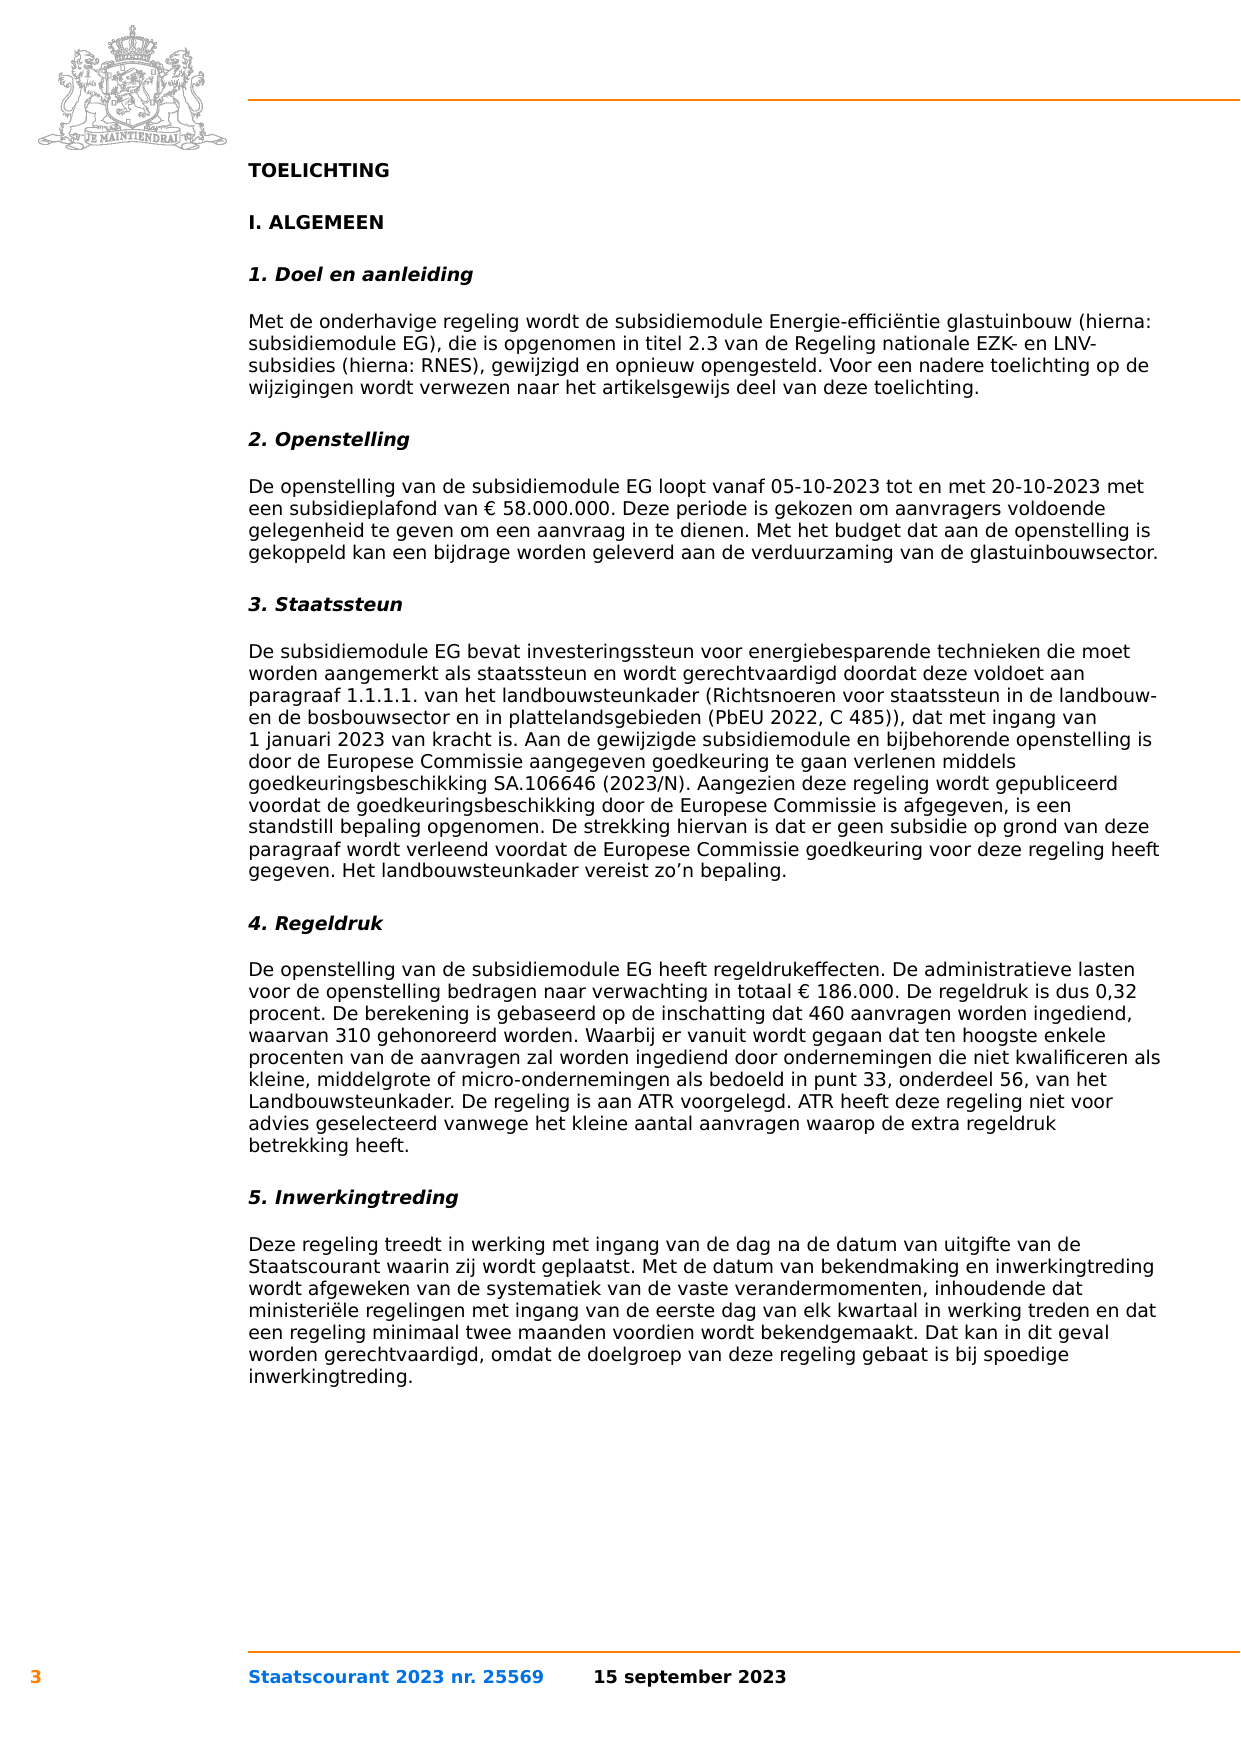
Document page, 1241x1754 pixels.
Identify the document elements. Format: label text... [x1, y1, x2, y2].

subtitle TOELICHTING [248, 160, 1163, 182]
text De openstelling van de subsidiemodule EG loopt vanaf 05-10-2023 tot en met 20-10-2023 met een subsidieplafond van € 58.000.000. Deze periode is gekozen om aanvragers voldoende gelegenheid te geven om een aanvraag in te dienen. Met het budget dat aan de openstelling is gekoppeld kan een bijdrage worden geleverd aan de verduurzaming van de glastuinbouwsector. [248, 476, 1163, 564]
text De subsidiemodule EG bevat investeringssteun voor energiebesparende technieken die moet worden aangemerkt als staatssteun en wordt gerechtvaardigd doordat deze voldoet aan paragraaf 1.1.1.1. van het landbouwsteunkader (Richtsnoeren voor staatssteun in de landbouw- en de bosbouwsector en in plattelandsgebieden (PbEU 2022, C 485)), dat met ingang van 1 januari 2023 van kracht is. Aan de gewijzigde subsidiemodule en bijbehorende openstelling is door de Europese Commissie aangegeven goedkeuring te gaan verlenen middels goedkeuringsbeschikking SA.106646 (2023/N). Aangezien deze regeling wordt gepubliceerd voordat de goedkeuringsbeschikking door de Europese Commissie is afgegeven, is een standstill bepaling opgenomen. De strekking hiervan is dat er geen subsidie op grond van deze paragraaf wordt verleend voordat de Europese Commissie goedkeuring voor deze regeling heeft gegeven. Het landbouwsteunkader vereist zo’n bepaling. [248, 641, 1163, 882]
picture [38, 25, 227, 150]
subtitle 5. Inwerkingtreding [248, 1187, 1163, 1209]
subtitle 2. Openstelling [248, 429, 1163, 451]
text Deze regeling treedt in werking met ingang van de dag na de datum van uitgifte van de Staatscourant waarin zij wordt geplaatst. Met de datum van bekendmaking en inwerkingtreding wordt afgeweken van de systematiek van de vaste verandermomenten, inhoudende dat ministeriële regelingen met ingang van de eerste dag van elk kwartaal in werking treden en dat een regeling minimaal twee maanden voordien wordt bekendgemaakt. Dat kan in dit geval worden gerechtvaardigd, omdat de doelgroep van deze regeling gebaat is bij spoedige inwerkingtreding. [248, 1234, 1163, 1388]
subtitle 1. Doel en aanleiding [248, 264, 1163, 286]
subtitle 3. Staatssteun [248, 594, 1163, 616]
text De openstelling van de subsidiemodule EG heeft regeldrukeffecten. De administratieve lasten voor de openstelling bedragen naar verwachting in totaal € 186.000. De regeldruk is dus 0,32 procent. De berekening is gebaseerd op de inschatting dat 460 aanvragen worden ingediend, waarvan 310 gehonoreerd worden. Waarbij er vanuit wordt gegaan dat ten hoogste enkele procenten van de aanvragen zal worden ingediend door ondernemingen die niet kwalificeren als kleine, middelgrote of micro-ondernemingen als bedoeld in punt 33, onderdeel 56, van het Landbouwsteunkader. De regeling is aan ATR voorgelegd. ATR heeft deze regeling niet voor advies geselecteerd vanwege het kleine aantal aanvragen waarop de extra regeldruk betrekking heeft. [248, 959, 1163, 1157]
subtitle 4. Regeldruk [248, 912, 1163, 934]
text Met de onderhavige regeling wordt de subsidiemodule Energie-efficiëntie glastuinbouw (hierna: subsidiemodule EG), die is opgenomen in titel 2.3 van de Regeling nationale EZK- en LNV-subsidies (hierna: RNES), gewijzigd en opnieuw opengesteld. Voor een nadere toelichting op de wijzigingen wordt verwezen naar het artikelsgewijs deel van deze toelichting. [248, 311, 1163, 399]
subtitle I. ALGEMEEN [248, 212, 1163, 234]
